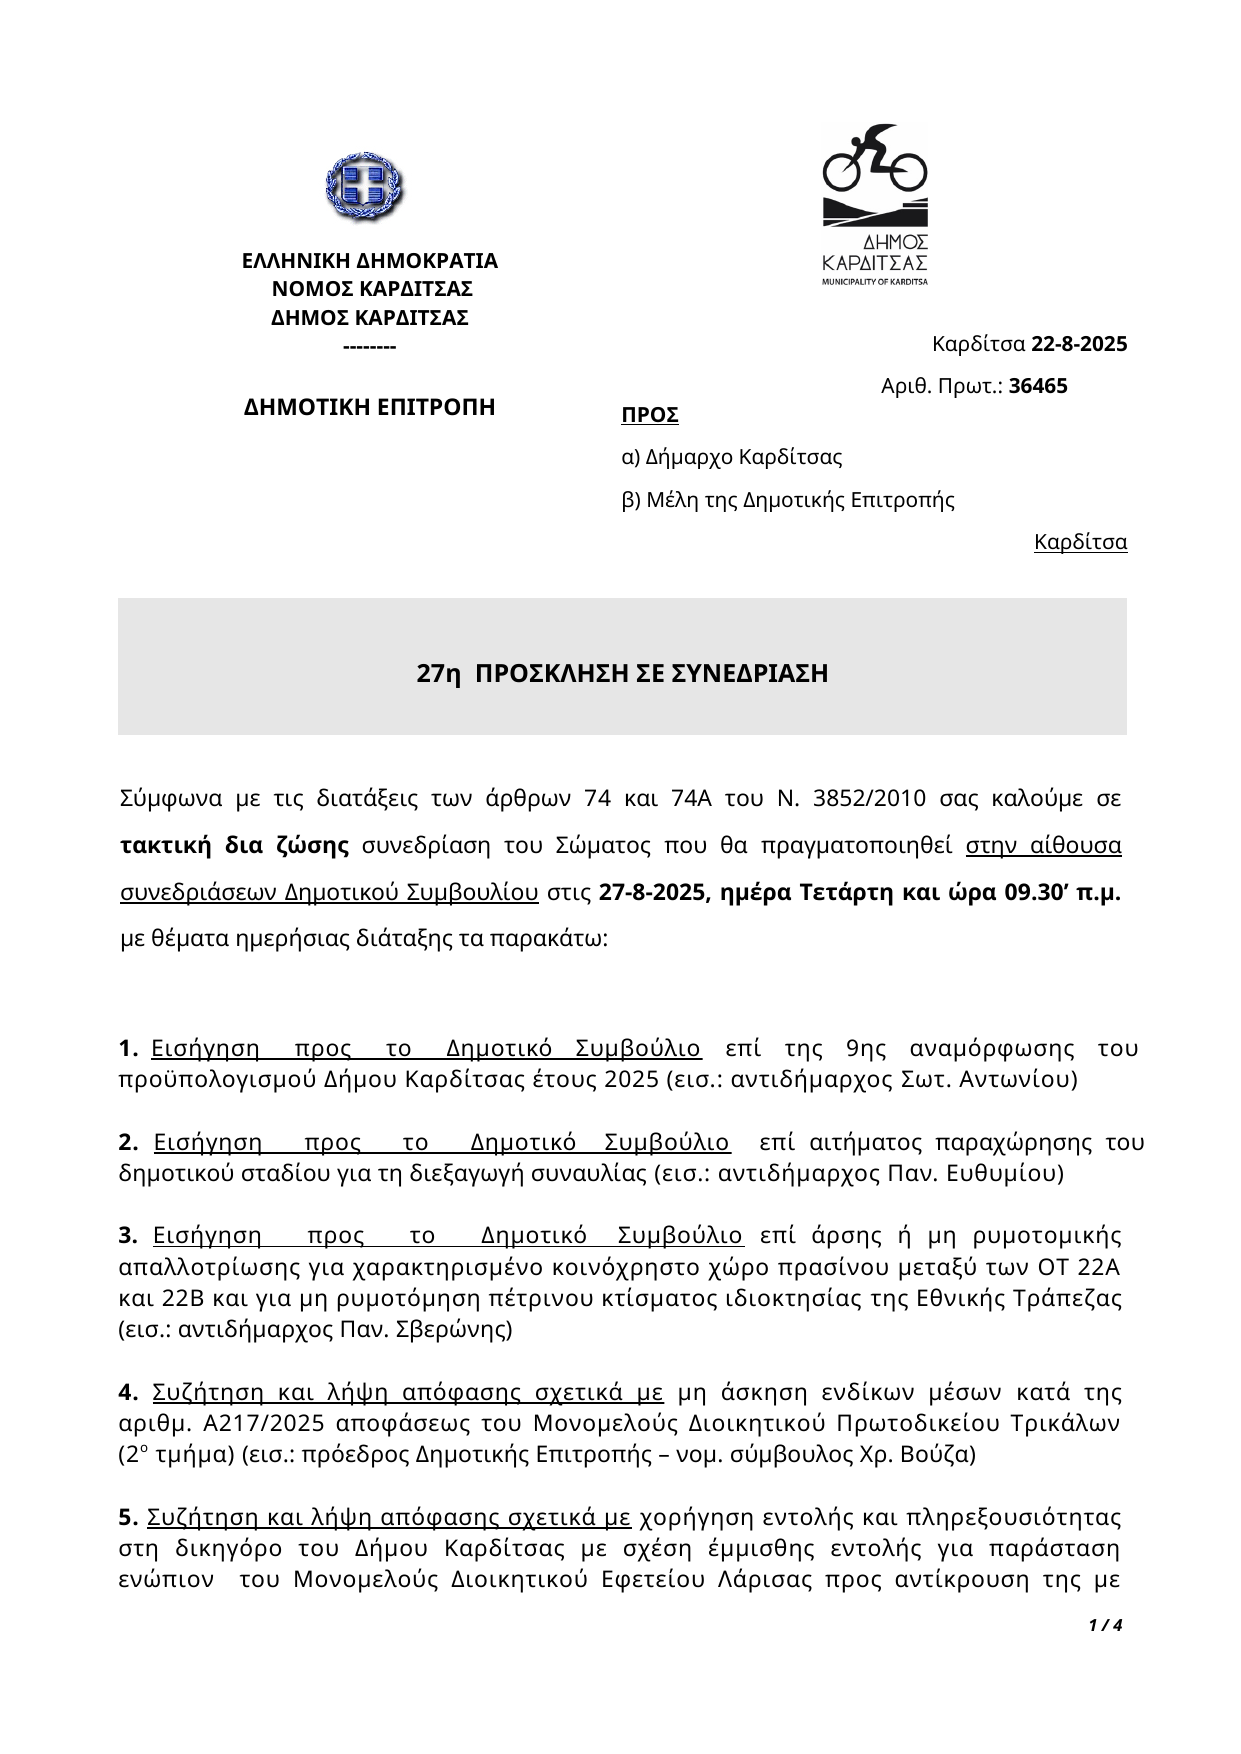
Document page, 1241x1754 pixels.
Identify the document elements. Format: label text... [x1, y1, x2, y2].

table_header ΕΛΛΗΝΙΚΗ ΔΗΜΟΚΡΑΤΙΑ ΝΟΜΟΣ ΚΑΡΔΙΤΣΑΣ ΔΗΜΟΣ ΚΑΡΔΙΤΣΑΣ -------- ΔΗΜΟΤΙΚΗ ΕΠΙΤΡΟΠΗ [118, 118, 621, 598]
list 4. Συζήτηση και λήψη απόφασης σχετικά με μη άσκηση ενδίκων μέσων κατά της αριθμ. Α217/2025 αποφάσεως του Μονομελούς Διοικητικού Πρωτοδικείου Τρικάλων (2ο τμήμα) (εισ.: πρόεδρος Δημοτικής Επιτροπής – νομ. σύμβουλος Χρ. Βούζα) [118, 1375, 1122, 1469]
picture [322, 150, 408, 225]
table_header [621, 118, 1127, 329]
list 5. Συζήτηση και λήψη απόφασης σχετικά με χορήγηση εντολής και πληρεξουσιότητας στη δικηγόρο του Δήμου Καρδίτσας με σχέση έμμισθης εντολής για παράσταση ενώπιον του Μονομελούς Διοικητικού Εφετείου Λάρισας προς αντίκρουση της με [118, 1500, 1122, 1594]
list 1. Εισήγηση προς το Δημοτικό Συμβούλιο επί της 9ης αναμόρφωσης του προϋπολογισμού Δήμου Καρδίτσας έτους 2025 (εισ.: αντιδήμαρχος Σωτ. Αντωνίου) [118, 1032, 1140, 1094]
list 3. Εισήγηση προς το Δημοτικό Συμβούλιο επί άρσης ή μη ρυμοτομικής απαλλοτρίωσης για χαρακτηρισμένο κοινόχρηστο χώρο πρασίνου μεταξύ των ΟΤ 22Α και 22Β και για μη ρυμοτόμηση πέτρινου κτίσματος ιδιοκτησίας της Εθνικής Τράπεζας (εισ.: αντιδήμαρχος Παν. Σβερώνης) [118, 1219, 1122, 1344]
list 2. Εισήγηση προς το Δημοτικό Συμβούλιο επί αιτήματος παραχώρησης του δημοτικού σταδίου για τη διεξαγωγή συναυλίας (εισ.: αντιδήμαρχος Παν. Ευθυμίου) [118, 1125, 1146, 1188]
text Σύμφωνα με τις διατάξεις των άρθρων 74 και 74A του Ν. 3852/2010 σας καλούμε σε τακτική δια ζώσης συνεδρίαση του Σώματος που θα πραγματοποιηθεί στην αίθουσα συνεδριάσεων Δημοτικού Συμβουλίου στις 27-8-2025, ημέρα Τετάρτη και ώρα 09.30’ π.μ. με θέματα ημερήσιας διάταξης τα παρακάτω: [120, 782, 1122, 953]
table_cell ΠΡΟΣ α) Δήμαρχο Καρδίτσας β) Μέλη της Δημοτικής Επιτροπής Καρδίτσα [621, 400, 1127, 598]
table_cell Καρδίτσα 22-8-2025 Αριθ. Πρωτ.: 36465 [621, 329, 1127, 400]
picture [821, 122, 928, 286]
